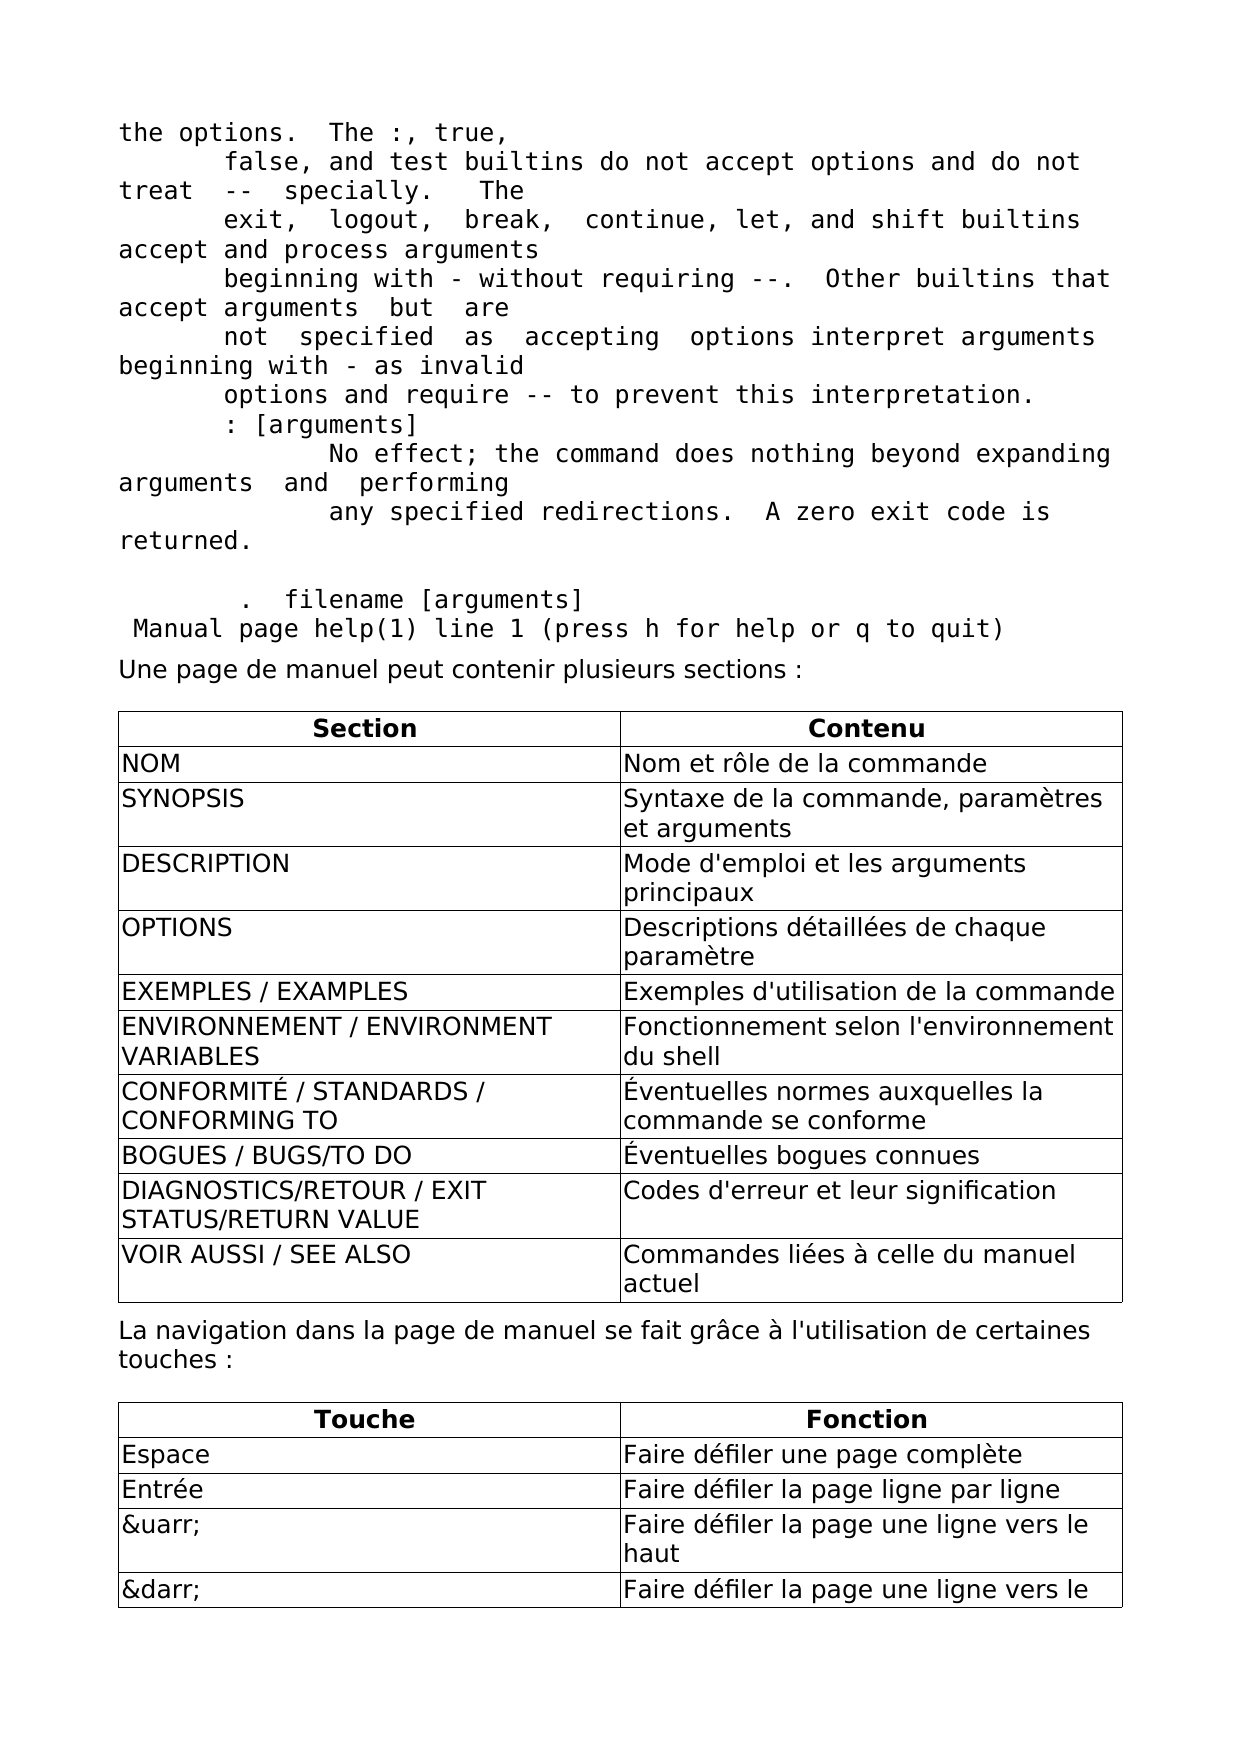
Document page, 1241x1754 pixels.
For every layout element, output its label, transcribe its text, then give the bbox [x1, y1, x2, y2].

table_cell NOM [119, 747, 620, 782]
table_cell DIAGNOSTICS/RETOUR / EXIT STATUS/RETURN VALUE [119, 1174, 620, 1237]
table_cell EXEMPLES / EXAMPLES [119, 975, 620, 1009]
table_cell ENVIRONNEMENT / ENVIRONMENT VARIABLES [119, 1011, 620, 1074]
table_cell Nom et rôle de la commande [621, 747, 1122, 782]
table_cell DESCRIPTION [119, 847, 620, 910]
text La navigation dans la page de manuel se fait grâce à l'utilisation de certaines touches : [118, 1317, 1122, 1375]
table_header Fonction [621, 1403, 1122, 1437]
table_cell BOGUES / BUGS/TO DO [119, 1139, 620, 1173]
text Une page de manuel peut contenir plusieurs sections : [118, 655, 1122, 684]
table_cell Éventuelles normes auxquelles la commande se conforme [621, 1075, 1122, 1138]
table_cell Codes d'erreur et leur signification [621, 1174, 1122, 1237]
table_cell OPTIONS [119, 911, 620, 974]
table_cell CONFORMITÉ / STANDARDS / CONFORMING TO [119, 1075, 620, 1138]
table_cell SYNOPSIS [119, 783, 620, 846]
text the options. The :, true, false, and test builtins do not accept options and do not treat -- specially. The exit, logout, break, continue, let, and shift builtins accept and process arguments beginning with - without requiring --. Other builtins that accept arguments but are not specified as accepting options interpret arguments beginning with - as invalid options and require -- to prevent this interpretation. : [arguments] No effect; the command does nothing beyond expanding arguments and performing any specified redirections. A zero exit code is returned. . filename [arguments] Manual page help(1) line 1 (press h for help or q to quit) [118, 118, 1122, 643]
table_header Contenu [621, 712, 1122, 746]
table_cell Éventuelles bogues connues [621, 1139, 1122, 1173]
table_cell Descriptions détaillées de chaque paramètre [621, 911, 1122, 974]
table_cell Espace [119, 1438, 620, 1472]
table_cell Fonctionnement selon l'environnement du shell [621, 1011, 1122, 1074]
table_cell Mode d'emploi et les arguments principaux [621, 847, 1122, 910]
table_cell Faire défiler une page complète [621, 1438, 1122, 1472]
table_header Touche [119, 1403, 620, 1437]
table_cell Faire défiler la page ligne par ligne [621, 1474, 1122, 1507]
table_cell Exemples d'utilisation de la commande [621, 975, 1122, 1009]
table_cell &darr; [119, 1573, 620, 1607]
table_cell Entrée [119, 1474, 620, 1507]
table_cell VOIR AUSSI / SEE ALSO [119, 1239, 620, 1302]
table_cell Faire défiler la page une ligne vers le haut [621, 1509, 1122, 1572]
table_cell Commandes liées à celle du manuel actuel [621, 1239, 1122, 1302]
table_cell &uarr; [119, 1509, 620, 1572]
table_header Section [119, 712, 620, 746]
table_cell Faire défiler la page une ligne vers le [621, 1573, 1122, 1607]
table_cell Syntaxe de la commande, paramètres et arguments [621, 783, 1122, 846]
